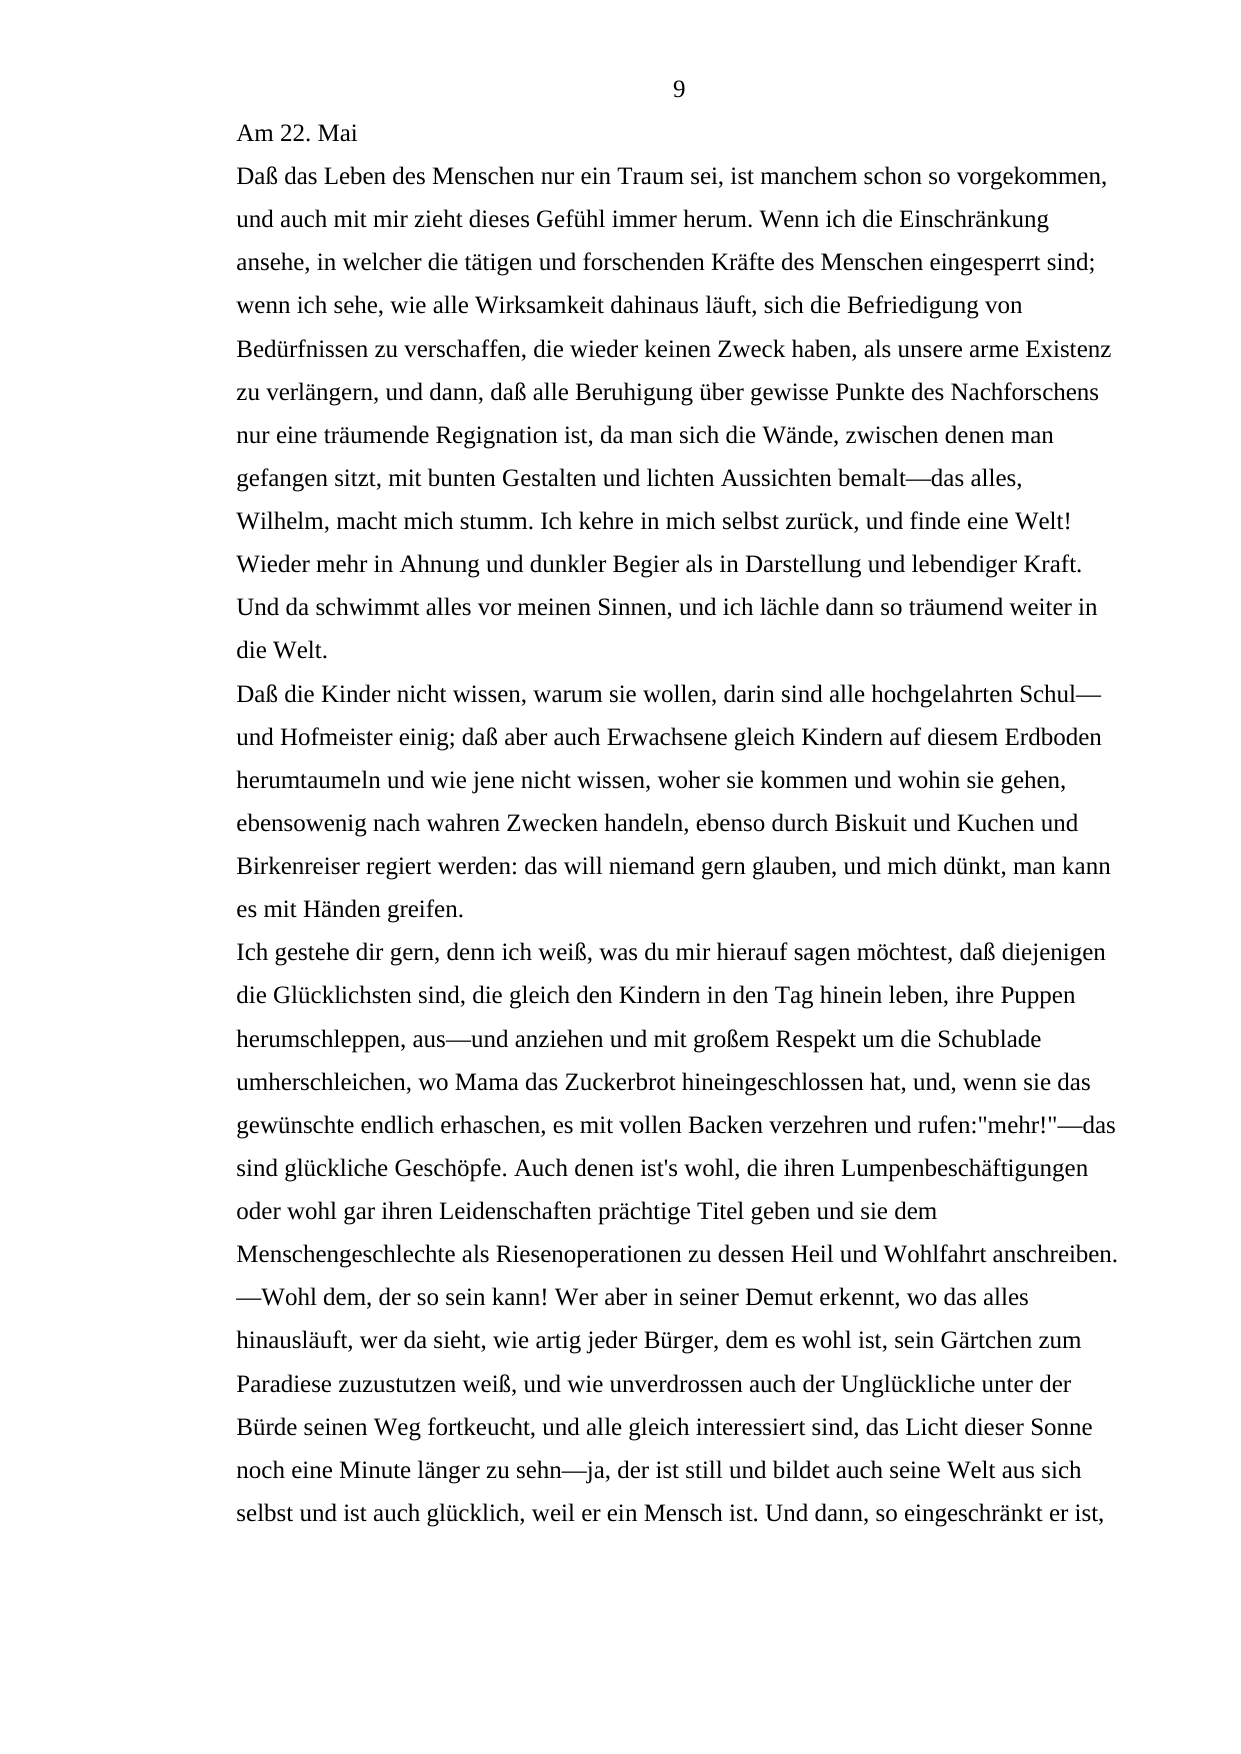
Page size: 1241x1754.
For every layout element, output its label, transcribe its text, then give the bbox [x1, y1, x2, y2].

text Daß das Leben des Menschen nur ein Traum sei, ist manchem schon so vorgekommen, und auch mit mir zieht dieses Gefühl immer herum. Wenn ich die Einschränkung ansehe, in welcher die tätigen und forschenden Kräfte des Menschen eingesperrt sind; wenn ich sehe, wie alle Wirksamkeit dahinaus läuft, sich die Befriedigung von Bedürfnissen zu verschaffen, die wieder keinen Zweck haben, als unsere arme Existenz zu verlängern, und dann, daß alle Beruhigung über gewisse Punkte des Nachforschens nur eine träumende Regignation ist, da man sich die Wände, zwischen denen man gefangen sitzt, mit bunten Gestalten und lichten Aussichten bemalt—das alles, Wilhelm, macht mich stumm. Ich kehre in mich selbst zurück, und finde eine Welt! Wieder mehr in Ahnung und dunkler Begier als in Darstellung und lebendiger Kraft. Und da schwimmt alles vor meinen Sinnen, und ich lächle dann so träumend weiter in die Welt. [236, 161, 1122, 664]
text Ich gestehe dir gern, denn ich weiß, was du mir hierauf sagen möchtest, daß diejenigen die Glücklichsten sind, die gleich den Kindern in den Tag hinein leben, ihre Puppen herumschleppen, aus—und anziehen und mit großem Respekt um die Schublade umherschleichen, wo Mama das Zuckerbrot hineingeschlossen hat, und, wenn sie das gewünschte endlich erhaschen, es mit vollen Backen verzehren und rufen:"mehr!"—das sind glückliche Geschöpfe. Auch denen ist's wohl, die ihren Lumpenbeschäftigungen oder wohl gar ihren Leidenschaften prächtige Titel geben und sie dem Menschengeschlechte als Riesenoperationen zu dessen Heil und Wohlfahrt anschreiben.—Wohl dem, der so sein kann! Wer aber in seiner Demut erkennt, wo das alles hinausläuft, wer da sieht, wie artig jeder Bürger, dem es wohl ist, sein Gärtchen zum Paradiese zuzustutzen weiß, und wie unverdrossen auch der Unglückliche unter der Bürde seinen Weg fortkeucht, und alle gleich interessiert sind, das Licht dieser Sonne noch eine Minute länger zu sehn—ja, der ist still und bildet auch seine Welt aus sich selbst und ist auch glücklich, weil er ein Mensch ist. Und dann, so eingeschränkt er ist, [236, 937, 1122, 1527]
text Daß die Kinder nicht wissen, warum sie wollen, darin sind alle hochgelahrten Schul—und Hofmeister einig; daß aber auch Erwachsene gleich Kindern auf diesem Erdboden herumtaumeln und wie jene nicht wissen, woher sie kommen und wohin sie gehen, ebensowenig nach wahren Zwecken handeln, ebenso durch Biskuit und Kuchen und Birkenreiser regiert werden: das will niemand gern glauben, und mich dünkt, man kann es mit Händen greifen. [236, 679, 1122, 923]
text Am 22. Mai [236, 118, 1122, 147]
